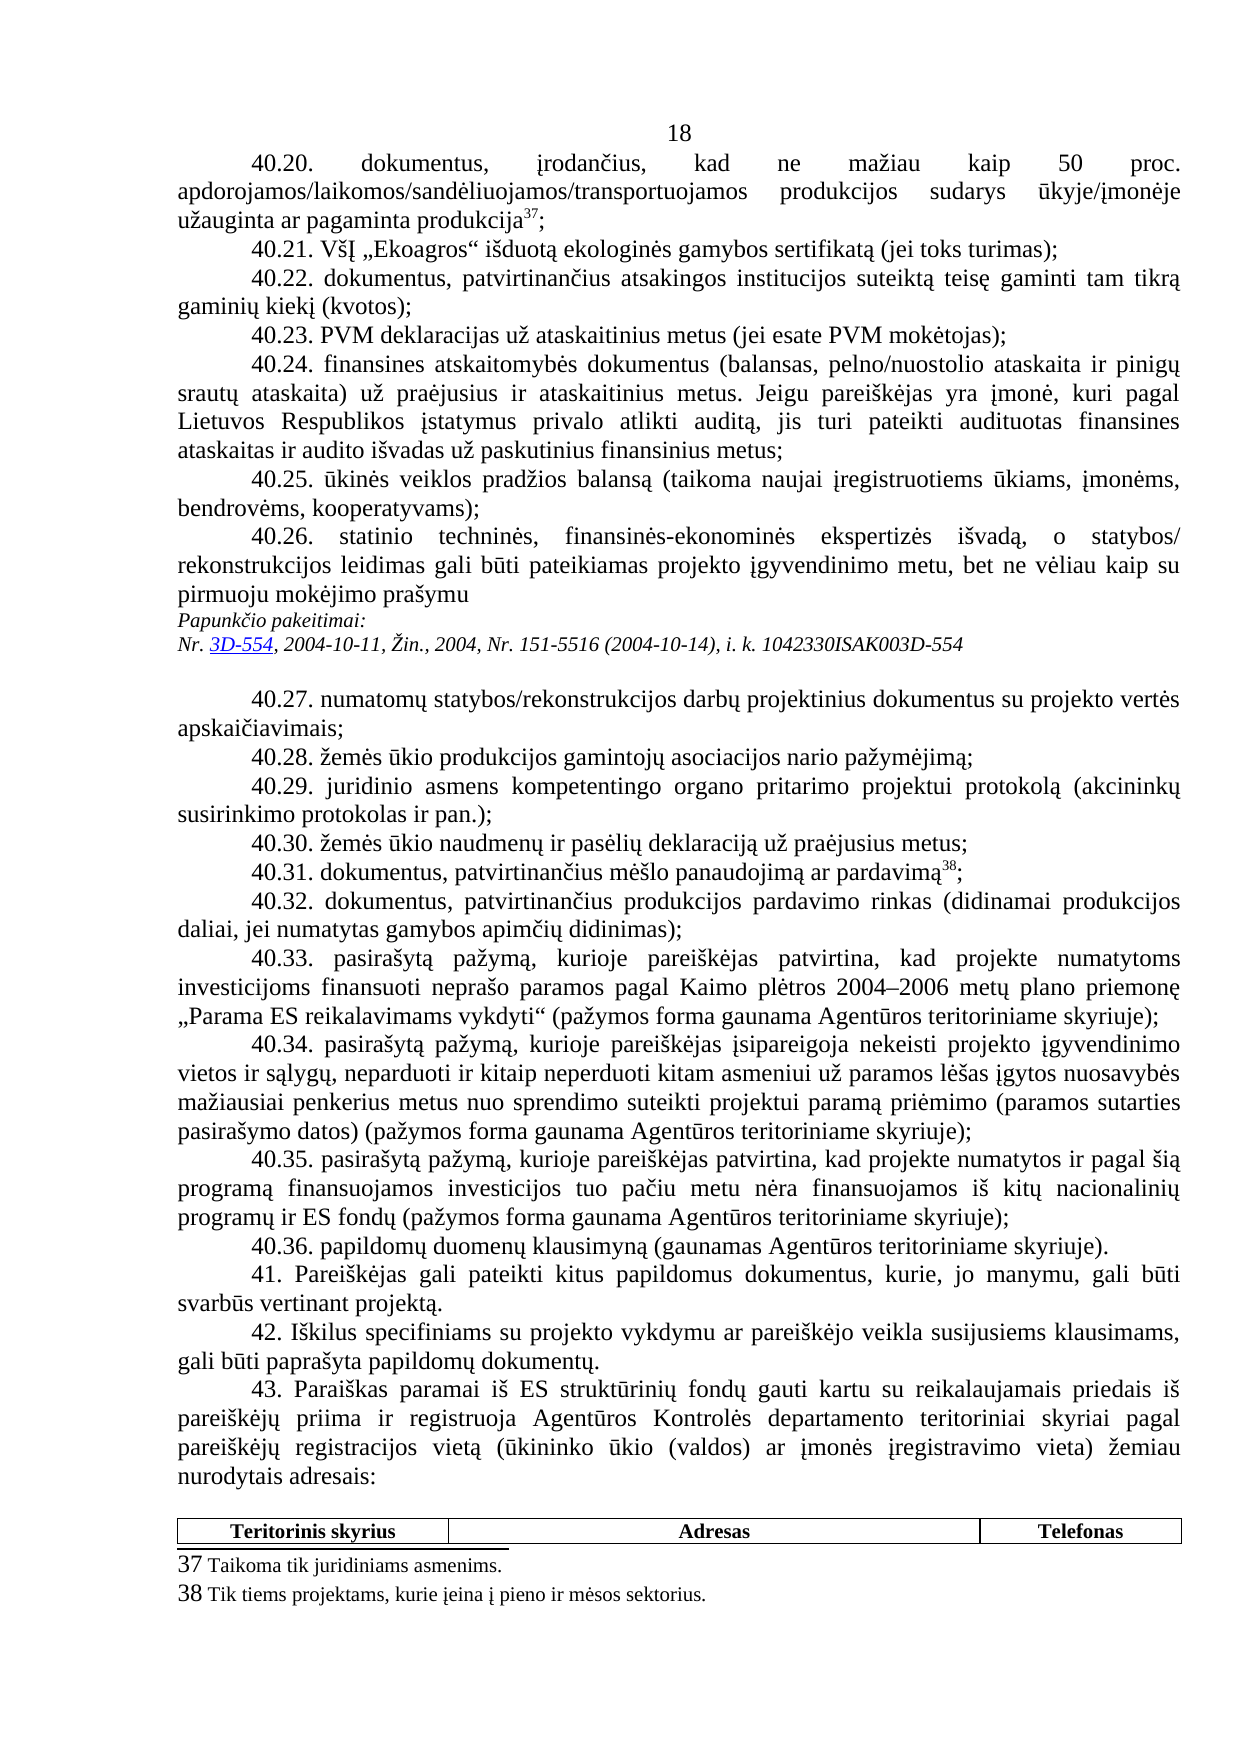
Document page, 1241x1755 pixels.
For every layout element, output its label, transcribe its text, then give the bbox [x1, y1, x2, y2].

text Nr. 3D-554, 2004-10-11, Žin., 2004, Nr. 151-5516 (2004-10-14), i. k. 1042330ISAK003D-554 [177, 632, 1181, 656]
text 40.28. žemės ūkio produkcijos gamintojų asociacijos nario pažymėjimą; [177, 742, 1181, 771]
text 40.24. finansines atskaitomybės dokumentus (balansas, pelno/nuostolio ataskaita ir pinigų srautų ataskaita) už praėjusius ir ataskaitinius metus. Jeigu pareiškėjas yra įmonė, kuri pagal Lietuvos Respublikos įstatymus privalo atlikti auditą, jis turi pateikti audituotas finansines ataskaitas ir audito išvadas už paskutinius finansinius metus; [177, 349, 1181, 464]
text 42. Iškilus specifiniams su projekto vykdymu ar pareiškėjo veikla susijusiems klausimams, gali būti paprašyta papildomų dokumentų. [177, 1317, 1181, 1374]
text 40.26. statinio techninės, finansinės-ekonominės ekspertizės išvadą, o statybos/ rekonstrukcijos leidimas gali būti pateikiamas projekto įgyvendinimo metu, bet ne vėliau kaip su pirmuoju mokėjimo prašymu [177, 521, 1181, 608]
text 40.35. pasirašytą pažymą, kurioje pareiškėjas patvirtina, kad projekte numatytos ir pagal šią programą finansuojamos investicijos tuo pačiu metu nėra finansuojamos iš kitų nacionalinių programų ir ES fondų (pažymos forma gaunama Agentūros teritoriniame skyriuje); [177, 1144, 1181, 1231]
text Papunkčio pakeitimai: [177, 608, 1181, 632]
text 43. Paraiškas paramai iš ES struktūrinių fondų gauti kartu su reikalaujamais priedais iš pareiškėjų priima ir registruoja Agentūros Kontrolės departamento teritoriniai skyriai pagal pareiškėjų registracijos vietą (ūkininko ūkio (valdos) ar įmonės įregistravimo vieta) žemiau nurodytais adresais: [177, 1374, 1181, 1489]
text 41. Pareiškėjas gali pateikti kitus papildomus dokumentus, kurie, jo manymu, gali būti svarbūs vertinant projektą. [177, 1259, 1181, 1317]
text 40.33. pasirašytą pažymą, kurioje pareiškėjas patvirtina, kad projekte numatytoms investicijoms finansuoti neprašo paramos pagal Kaimo plėtros 2004–2006 metų plano priemonę „Parama ES reikalavimams vykdyti“ (pažymos forma gaunama Agentūros teritoriniame skyriuje); [177, 943, 1181, 1029]
text 40.31. dokumentus, patvirtinančius mėšlo panaudojimą ar pardavimą; [177, 857, 1181, 886]
table_header Telefonas [981, 1519, 1181, 1543]
text 40.23. PVM deklaracijas už ataskaitinius metus (jei esate PVM mokėtojas); [177, 320, 1181, 349]
text 40.36. papildomų duomenų klausimyną (gaunamas Agentūros teritoriniame skyriuje). [177, 1231, 1181, 1259]
text 40.21. VšĮ „Ekoagros“ išduotą ekologinės gamybos sertifikatą (jei toks turimas); [177, 234, 1181, 263]
text 40.20. dokumentus, įrodančius, kad ne mažiau kaip 50 proc. apdorojamos/laikomos/sandėliuojamos/transportuojamos produkcijos sudarys ūkyje/įmonėje užauginta ar pagaminta produkcija; [177, 148, 1181, 234]
text 40.25. ūkinės veiklos pradžios balansą (taikoma naujai įregistruotiems ūkiams, įmonėms, bendrovėms, kooperatyvams); [177, 464, 1181, 521]
table_header Adresas [449, 1519, 979, 1543]
text 40.29. juridinio asmens kompetentingo organo pritarimo projektui protokolą (akcininkų susirinkimo protokolas ir pan.); [177, 771, 1181, 828]
text Tik tiems projektams, kurie įeina į pieno ir mėsos sektorius. [177, 1578, 1181, 1606]
text 40.30. žemės ūkio naudmenų ir pasėlių deklaraciją už praėjusius metus; [177, 828, 1181, 857]
text Taikoma tik juridiniams asmenims. [177, 1549, 1181, 1578]
text 40.22. dokumentus, patvirtinančius atsakingos institucijos suteiktą teisę gaminti tam tikrą gaminių kiekį (kvotos); [177, 263, 1181, 320]
text 40.32. dokumentus, patvirtinančius produkcijos pardavimo rinkas (didinamai produkcijos daliai, jei numatytas gamybos apimčių didinimas); [177, 886, 1181, 943]
text 40.27. numatomų statybos/rekonstrukcijos darbų projektinius dokumentus su projekto vertės apskaičiavimais; [177, 684, 1181, 742]
text 40.34. pasirašytą pažymą, kurioje pareiškėjas įsipareigoja nekeisti projekto įgyvendinimo vietos ir sąlygų, neparduoti ir kitaip neperduoti kitam asmeniui už paramos lėšas įgytos nuosavybės mažiausiai penkerius metus nuo sprendimo suteikti projektui paramą priėmimo (paramos sutarties pasirašymo datos) (pažymos forma gaunama Agentūros teritoriniame skyriuje); [177, 1029, 1181, 1144]
table_header Teritorinis skyrius [178, 1519, 448, 1543]
